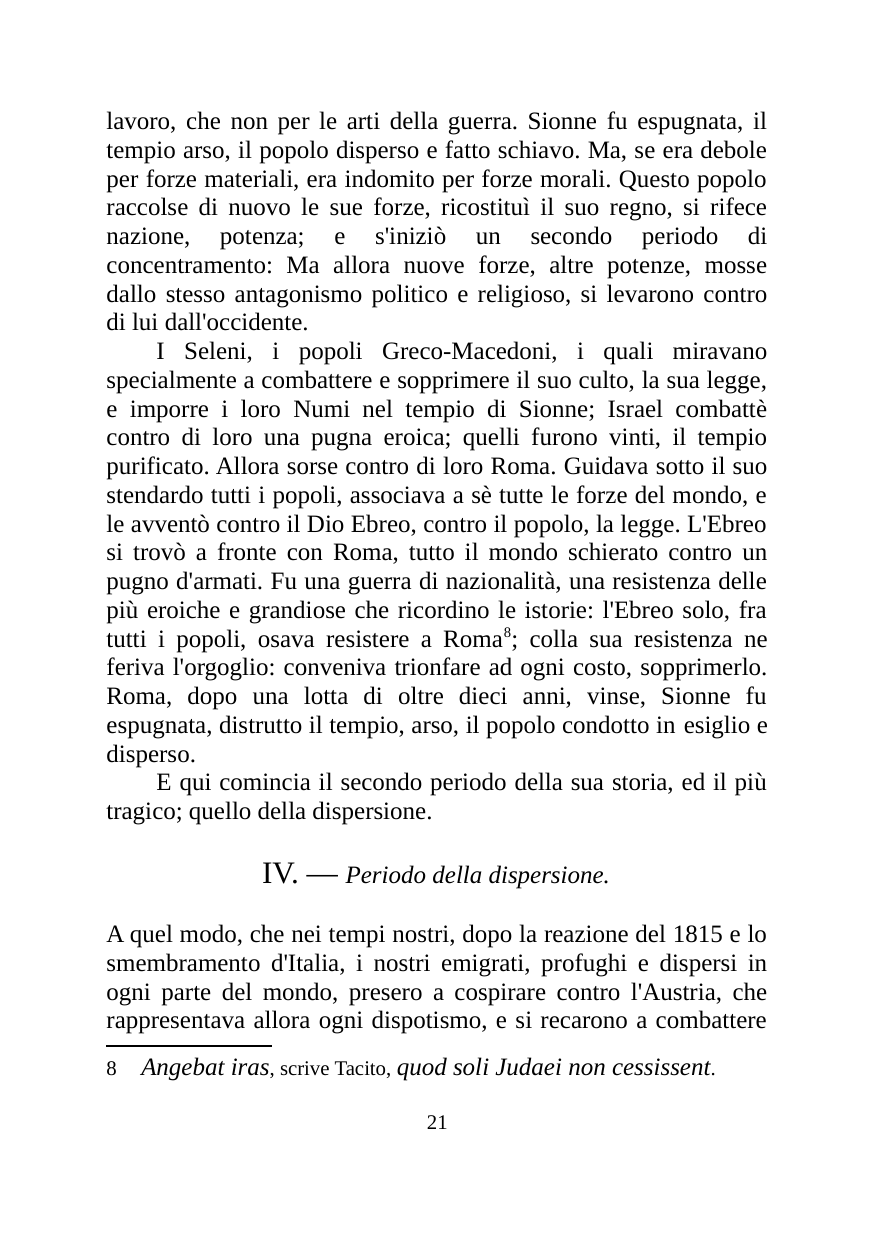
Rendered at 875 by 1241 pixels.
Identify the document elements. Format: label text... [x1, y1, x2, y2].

text I Seleni, i popoli Greco-Macedoni, i quali miravano specialmente a combattere e sopprimere il suo culto, la sua legge, e imporre i loro Numi nel tempio di Sionne; Israel combattè contro di loro una pugna eroica; quelli furono vinti, il tempio purificato. Allora sorse contro di loro Roma. Guidava sotto il suo stendardo tutti i popoli, associava a sè tutte le forze del mondo, e le avventò contro il Dio Ebreo, contro il popolo, la legge. L'Ebreo si trovò a fronte con Roma, tutto il mondo schierato contro un pugno d'armati. Fu una guerra di nazionalità, una resistenza delle più eroiche e grandiose che ricordino le istorie: l'Ebreo solo, fra tutti i popoli, osava resistere a Roma; colla sua resistenza ne feriva l'orgoglio: conveniva trionfare ad ogni costo, sopprimerlo. Roma, dopo una lotta di oltre dieci anni, vinse, Sionne fu espugnata, distrutto il tempio, arso, il popolo condotto in esiglio e disperso. [106, 336, 768, 767]
text lavoro, che non per le arti della guerra. Sionne fu espugnata, il tempio arso, il popolo disperso e fatto schiavo. Ma, se era debole per forze materiali, era indomito per forze morali. Questo popolo raccolse di nuovo le sue forze, ricostituì il suo regno, si rifece nazione, potenza; e s'iniziò un secondo periodo di concentramento: Ma allora nuove forze, altre potenze, mosse dallo stesso antagonismo politico e religioso, si levarono contro di lui dall'occidente. [106, 106, 768, 336]
text Angebat iras, scrive Tacito, quod soli Judaei non cessissent. [106, 1052, 768, 1080]
subtitle IV. ― Periodo della dispersione. [106, 854, 768, 890]
text E qui comincia il secondo periodo della sua storia, ed il più tragico; quello della dispersione. [106, 767, 768, 825]
text A quel modo, che nei tempi nostri, dopo la reazione del 1815 e lo smembramento d'Italia, i nostri emigrati, profughi e dispersi in ogni parte del mondo, presero a cospirare contro l'Austria, che rappresentava allora ogni dispotismo, e si recarono a combattere [106, 919, 768, 1034]
